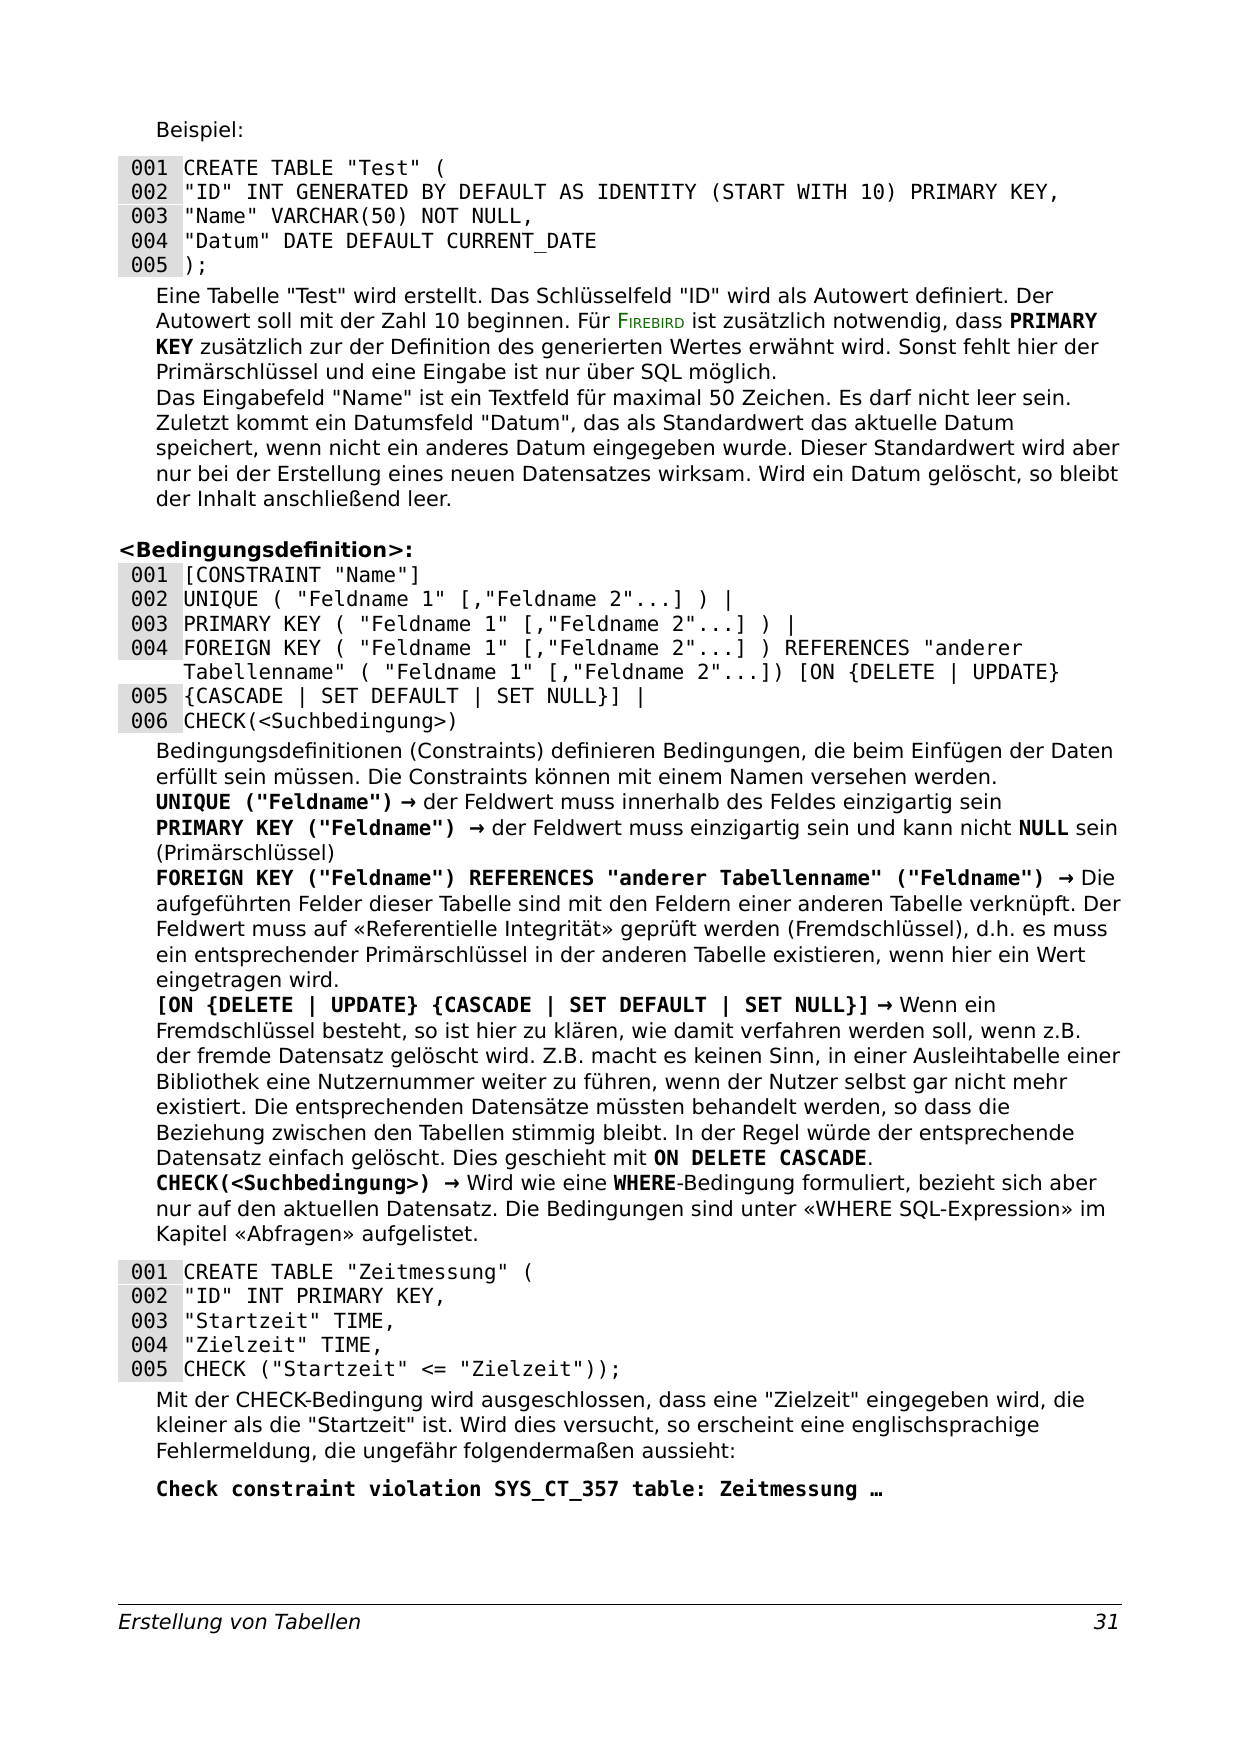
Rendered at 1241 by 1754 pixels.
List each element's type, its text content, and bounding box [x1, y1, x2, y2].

list "Startzeit" TIME, [183, 1309, 1122, 1333]
list "Datum" DATE DEFAULT CURRENT_DATE [183, 229, 1122, 253]
list CHECK(<Suchbedingung>) [183, 709, 1122, 733]
list ); [183, 253, 1122, 277]
list CHECK ("Startzeit" <= "Zielzeit")); [183, 1357, 1122, 1382]
list CREATE TABLE "Zeitmessung" ( [183, 1260, 1122, 1284]
text Eine Tabelle "Test" wird erstellt. Das Schlüsselfeld "ID" wird als Autowert definiert. Der Autowert soll mit der Zahl 10 beginnen. Für Firebird ist zusätzlich notwendig, dass PRIMARY KEY zusätzlich zur der Definition des generierten Wertes erwähnt wird. Sonst fehlt hier der Primärschlüssel und eine Eingabe ist nur über SQL möglich. Das Eingabefeld "Name" ist ein Textfeld für maximal 50 Zeichen. Es darf nicht leer sein. Zuletzt kommt ein Datumsfeld "Datum", das als Standardwert das aktuelle Datum speichert, wenn nicht ein anderes Datum eingegeben wurde. Dieser Standardwert wird aber nur bei der Erstellung eines neuen Datensatzes wirksam. Wird ein Datum gelöscht, so bleibt der Inhalt anschließend leer. [156, 284, 1122, 511]
list "ID" INT PRIMARY KEY, [118, 1284, 1122, 1309]
list {CASCADE | SET DEFAULT | SET NULL}] | [183, 684, 1122, 709]
list "Zielzeit" TIME, [183, 1333, 1122, 1357]
list CREATE TABLE "Test" ( [183, 156, 1122, 180]
text Mit der CHECK-Bedingung wird ausgeschlossen, dass eine "Zielzeit" eingegeben wird, die kleiner als die "Startzeit" ist. Wird dies versucht, so erscheint eine englischsprachige Fehlermeldung, die ungefähr folgendermaßen aussieht: [156, 1388, 1122, 1463]
text Beispiel: [156, 118, 1122, 142]
list FOREIGN KEY ( "Feldname 1" [,"Feldname 2"...] ) REFERENCES "anderer Tabellenname" ( "Feldname 1" [,"Feldname 2"...]) [ON {DELETE | UPDATE} [118, 636, 1122, 684]
text Bedingungsdefinitionen (Constraints) definieren Bedingungen, die beim Einfügen der Daten erfüllt sein müssen. Die Constraints können mit einem Namen versehen werden. UNIQUE ("Feldname") → der Feldwert muss innerhalb des Feldes einzigartig sein PRIMARY KEY ("Feldname") → der Feldwert muss einzigartig sein und kann nicht NULL sein (Primärschlüssel) FOREIGN KEY ("Feldname") REFERENCES "anderer Tabellenname" ("Feldname") → Die aufgeführten Felder dieser Tabelle sind mit den Feldern einer anderen Tabelle verknüpft. Der Feldwert muss auf «Referentielle Integrität» geprüft werden (Fremdschlüssel), d.h. es muss ein entsprechender Primärschlüssel in der anderen Tabelle existieren, wenn hier ein Wert eingetragen wird. [ON {DELETE | UPDATE} {CASCADE | SET DEFAULT | SET NULL}] → Wenn ein Fremdschlüssel besteht, so ist hier zu klären, wie damit verfahren werden soll, wenn z.B. der fremde Datensatz gelöscht wird. Z.B. macht es keinen Sinn, in einer Ausleihtabelle einer Bibliothek eine Nutzernummer weiter zu führen, wenn der Nutzer selbst gar nicht mehr existiert. Die entsprechenden Datensätze müssten behandelt werden, so dass die Beziehung zwischen den Tabellen stimmig bleibt. In der Regel würde der entsprechende Datensatz einfach gelöscht. Dies geschieht mit ON DELETE CASCADE. CHECK(<Suchbedingung>) → Wird wie eine WHERE-Bedingung formuliert, bezieht sich aber nur auf den aktuellen Datensatz. Die Bedingungen sind unter «WHERE SQL-Expression» im Kapitel «Abfragen» aufgelistet. [156, 739, 1122, 1247]
list <Bedingungsdefinition>: [118, 538, 1122, 562]
list "ID" INT GENERATED BY DEFAULT AS IDENTITY (START WITH 10) PRIMARY KEY, [183, 180, 1122, 204]
text Check constraint violation SYS_CT_357 table: Zeitmessung … [156, 1477, 1122, 1501]
list [CONSTRAINT "Name"] [183, 563, 1122, 587]
list UNIQUE ( "Feldname 1" [,"Feldname 2"...] ) | [183, 587, 1122, 612]
list "Name" VARCHAR(50) NOT NULL, [118, 204, 1122, 229]
list PRIMARY KEY ( "Feldname 1" [,"Feldname 2"...] ) | [183, 612, 1122, 636]
